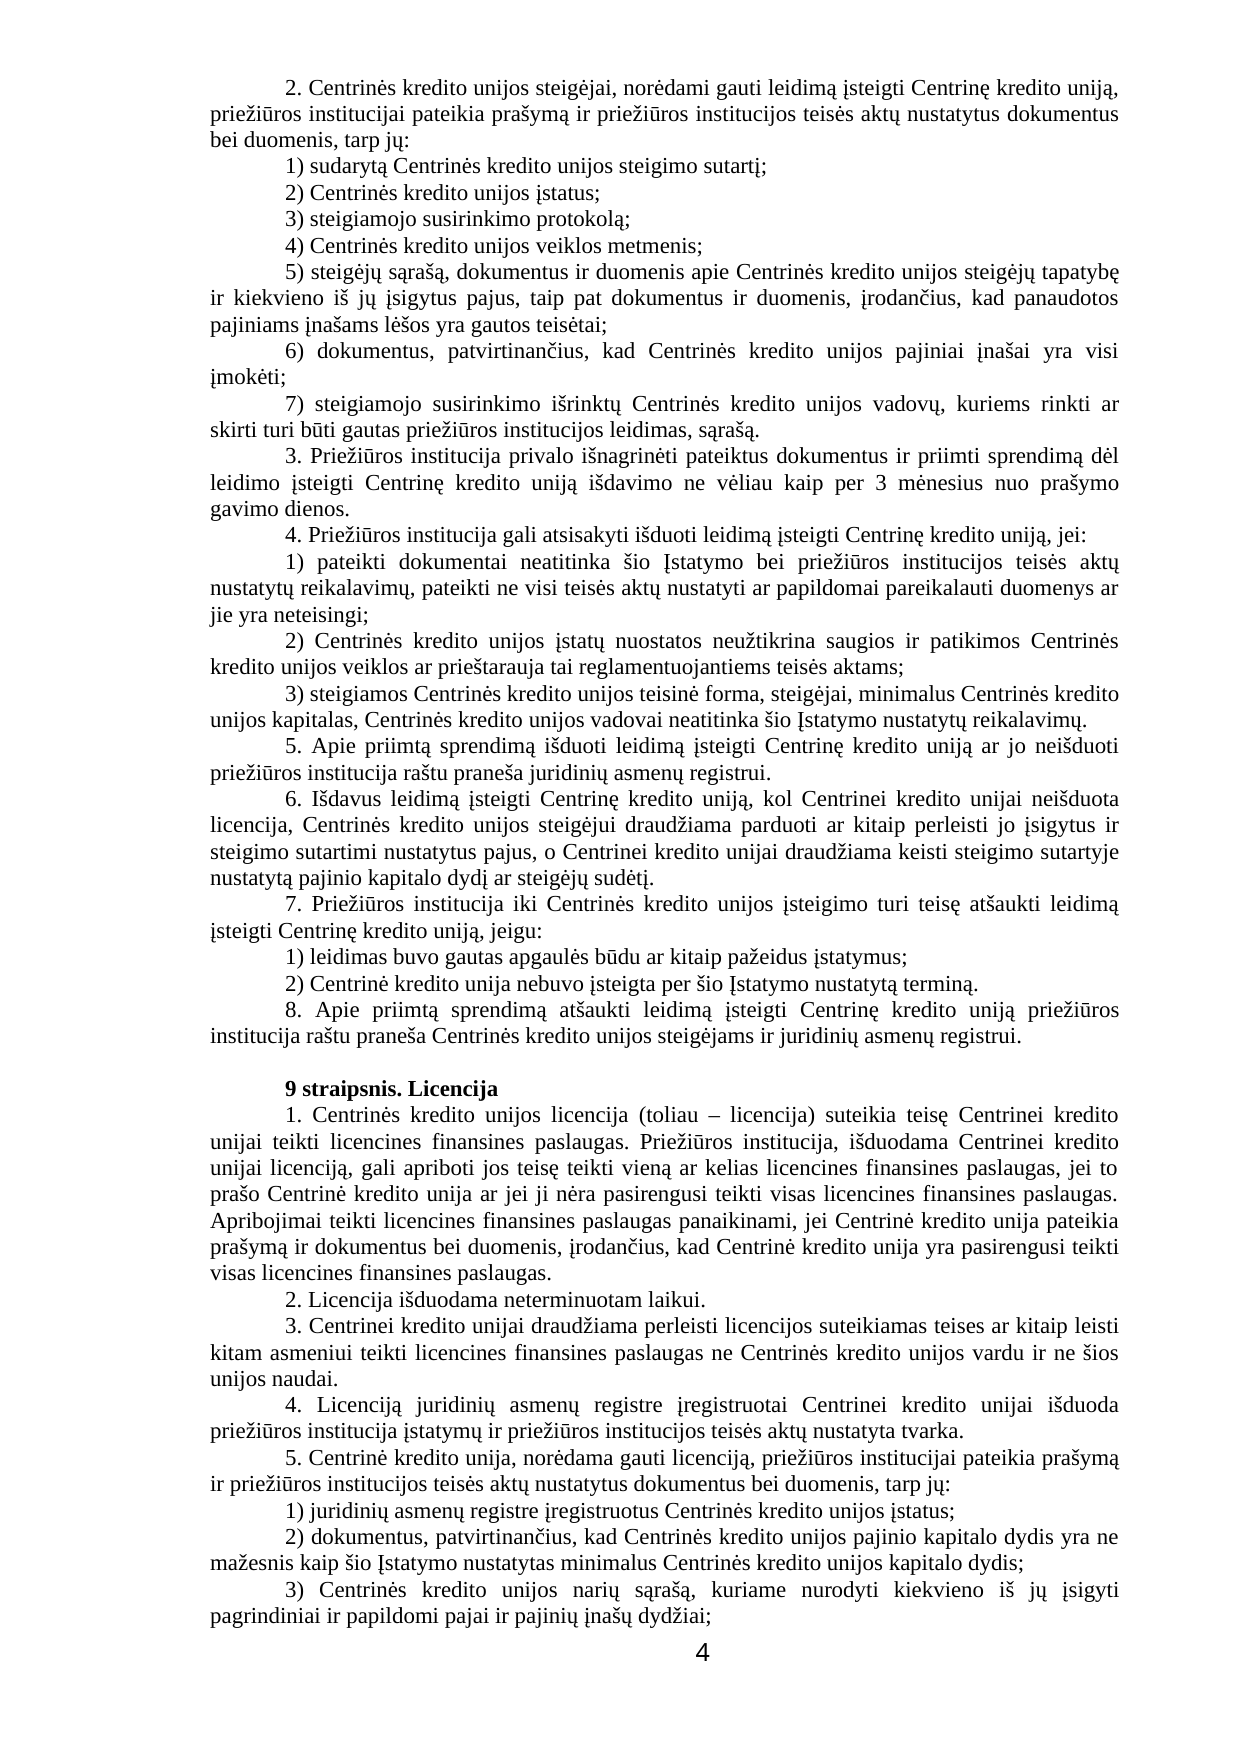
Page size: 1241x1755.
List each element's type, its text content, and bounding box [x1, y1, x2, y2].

text 8. Apie priimtą sprendimą atšaukti leidimą įsteigti Centrinę kredito uniją priežiūros institucija raštu praneša Centrinės kredito unijos steigėjams ir juridinių asmenų registrui. [210, 996, 1120, 1049]
text 9 straipsnis. Licencija [210, 1075, 1120, 1101]
text 6. Išdavus leidimą įsteigti Centrinę kredito uniją, kol Centrinei kredito unijai neišduota licencija, Centrinės kredito unijos steigėjui draudžiama parduoti ar kitaip perleisti jo įsigytus ir steigimo sutartimi nustatytus pajus, o Centrinei kredito unijai draudžiama keisti steigimo sutartyje nustatytą pajinio kapitalo dydį ar steigėjų sudėtį. [210, 785, 1120, 891]
text 7) steigiamojo susirinkimo išrinktų Centrinės kredito unijos vadovų, kuriems rinkti ar skirti turi būti gautas priežiūros institucijos leidimas, sąrašą. [210, 390, 1120, 442]
text 1) juridinių asmenų registre įregistruotus Centrinės kredito unijos įstatus; [210, 1497, 1120, 1523]
text 1. Centrinės kredito unijos licencija (toliau – licencija) suteikia teisę Centrinei kredito unijai teikti licencines finansines paslaugas. Priežiūros institucija, išduodama Centrinei kredito unijai licenciją, gali apriboti jos teisę teikti vieną ar kelias licencines finansines paslaugas, jei to prašo Centrinė kredito unija ar jei ji nėra pasirengusi teikti visas licencines finansines paslaugas. Apribojimai teikti licencines finansines paslaugas panaikinami, jei Centrinė kredito unija pateikia prašymą ir dokumentus bei duomenis, įrodančius, kad Centrinė kredito unija yra pasirengusi teikti visas licencines finansines paslaugas. [210, 1101, 1120, 1286]
text 4. Priežiūros institucija gali atsisakyti išduoti leidimą įsteigti Centrinę kredito uniją, jei: [210, 522, 1120, 548]
text 1) sudarytą Centrinės kredito unijos steigimo sutartį; [210, 153, 1120, 179]
text 5) steigėjų sąrašą, dokumentus ir duomenis apie Centrinės kredito unijos steigėjų tapatybę ir kiekvieno iš jų įsigytus pajus, taip pat dokumentus ir duomenis, įrodančius, kad panaudotos pajiniams įnašams lėšos yra gautos teisėtai; [210, 258, 1120, 337]
text 2) Centrinės kredito unijos įstatus; [210, 179, 1120, 205]
text 5. Centrinė kredito unija, norėdama gauti licenciją, priežiūros institucijai pateikia prašymą ir priežiūros institucijos teisės aktų nustatytus dokumentus bei duomenis, tarp jų: [210, 1444, 1120, 1497]
text 3) Centrinės kredito unijos narių sąrašą, kuriame nurodyti kiekvieno iš jų įsigyti pagrindiniai ir papildomi pajai ir pajinių įnašų dydžiai; [210, 1576, 1120, 1628]
text 2) Centrinė kredito unija nebuvo įsteigta per šio Įstatymo nustatytą terminą. [210, 969, 1120, 996]
text 4. Licenciją juridinių asmenų registre įregistruotai Centrinei kredito unijai išduoda priežiūros institucija įstatymų ir priežiūros institucijos teisės aktų nustatyta tvarka. [210, 1391, 1120, 1444]
text 3) steigiamos Centrinės kredito unijos teisinė forma, steigėjai, minimalus Centrinės kredito unijos kapitalas, Centrinės kredito unijos vadovai neatitinka šio Įstatymo nustatytų reikalavimų. [210, 680, 1120, 732]
text 2) dokumentus, patvirtinančius, kad Centrinės kredito unijos pajinio kapitalo dydis yra ne mažesnis kaip šio Įstatymo nustatytas minimalus Centrinės kredito unijos kapitalo dydis; [210, 1523, 1120, 1576]
text 3. Priežiūros institucija privalo išnagrinėti pateiktus dokumentus ir priimti sprendimą dėl leidimo įsteigti Centrinę kredito uniją išdavimo ne vėliau kaip per 3 mėnesius nuo prašymo gavimo dienos. [210, 442, 1120, 522]
text 2. Licencija išduodama neterminuotam laikui. [210, 1286, 1120, 1312]
text 6) dokumentus, patvirtinančius, kad Centrinės kredito unijos pajiniai įnašai yra visi įmokėti; [210, 337, 1120, 390]
text 7. Priežiūros institucija iki Centrinės kredito unijos įsteigimo turi teisę atšaukti leidimą įsteigti Centrinę kredito uniją, jeigu: [210, 891, 1120, 943]
text 2. Centrinės kredito unijos steigėjai, norėdami gauti leidimą įsteigti Centrinę kredito uniją, priežiūros institucijai pateikia prašymą ir priežiūros institucijos teisės aktų nustatytus dokumentus bei duomenis, tarp jų: [210, 73, 1120, 153]
text 4) Centrinės kredito unijos veiklos metmenis; [210, 232, 1120, 258]
text 5. Apie priimtą sprendimą išduoti leidimą įsteigti Centrinę kredito uniją ar jo neišduoti priežiūros institucija raštu praneša juridinių asmenų registrui. [210, 732, 1120, 785]
text 3) steigiamojo susirinkimo protokolą; [210, 205, 1120, 232]
text 3. Centrinei kredito unijai draudžiama perleisti licencijos suteikiamas teises ar kitaip leisti kitam asmeniui teikti licencines finansines paslaugas ne Centrinės kredito unijos vardu ir ne šios unijos naudai. [210, 1312, 1120, 1391]
text 1) pateikti dokumentai neatitinka šio Įstatymo bei priežiūros institucijos teisės aktų nustatytų reikalavimų, pateikti ne visi teisės aktų nustatyti ar papildomai pareikalauti duomenys ar jie yra neteisingi; [210, 548, 1120, 627]
text 2) Centrinės kredito unijos įstatų nuostatos neužtikrina saugios ir patikimos Centrinės kredito unijos veiklos ar prieštarauja tai reglamentuojantiems teisės aktams; [210, 627, 1120, 680]
text 1) leidimas buvo gautas apgaulės būdu ar kitaip pažeidus įstatymus; [210, 943, 1120, 969]
